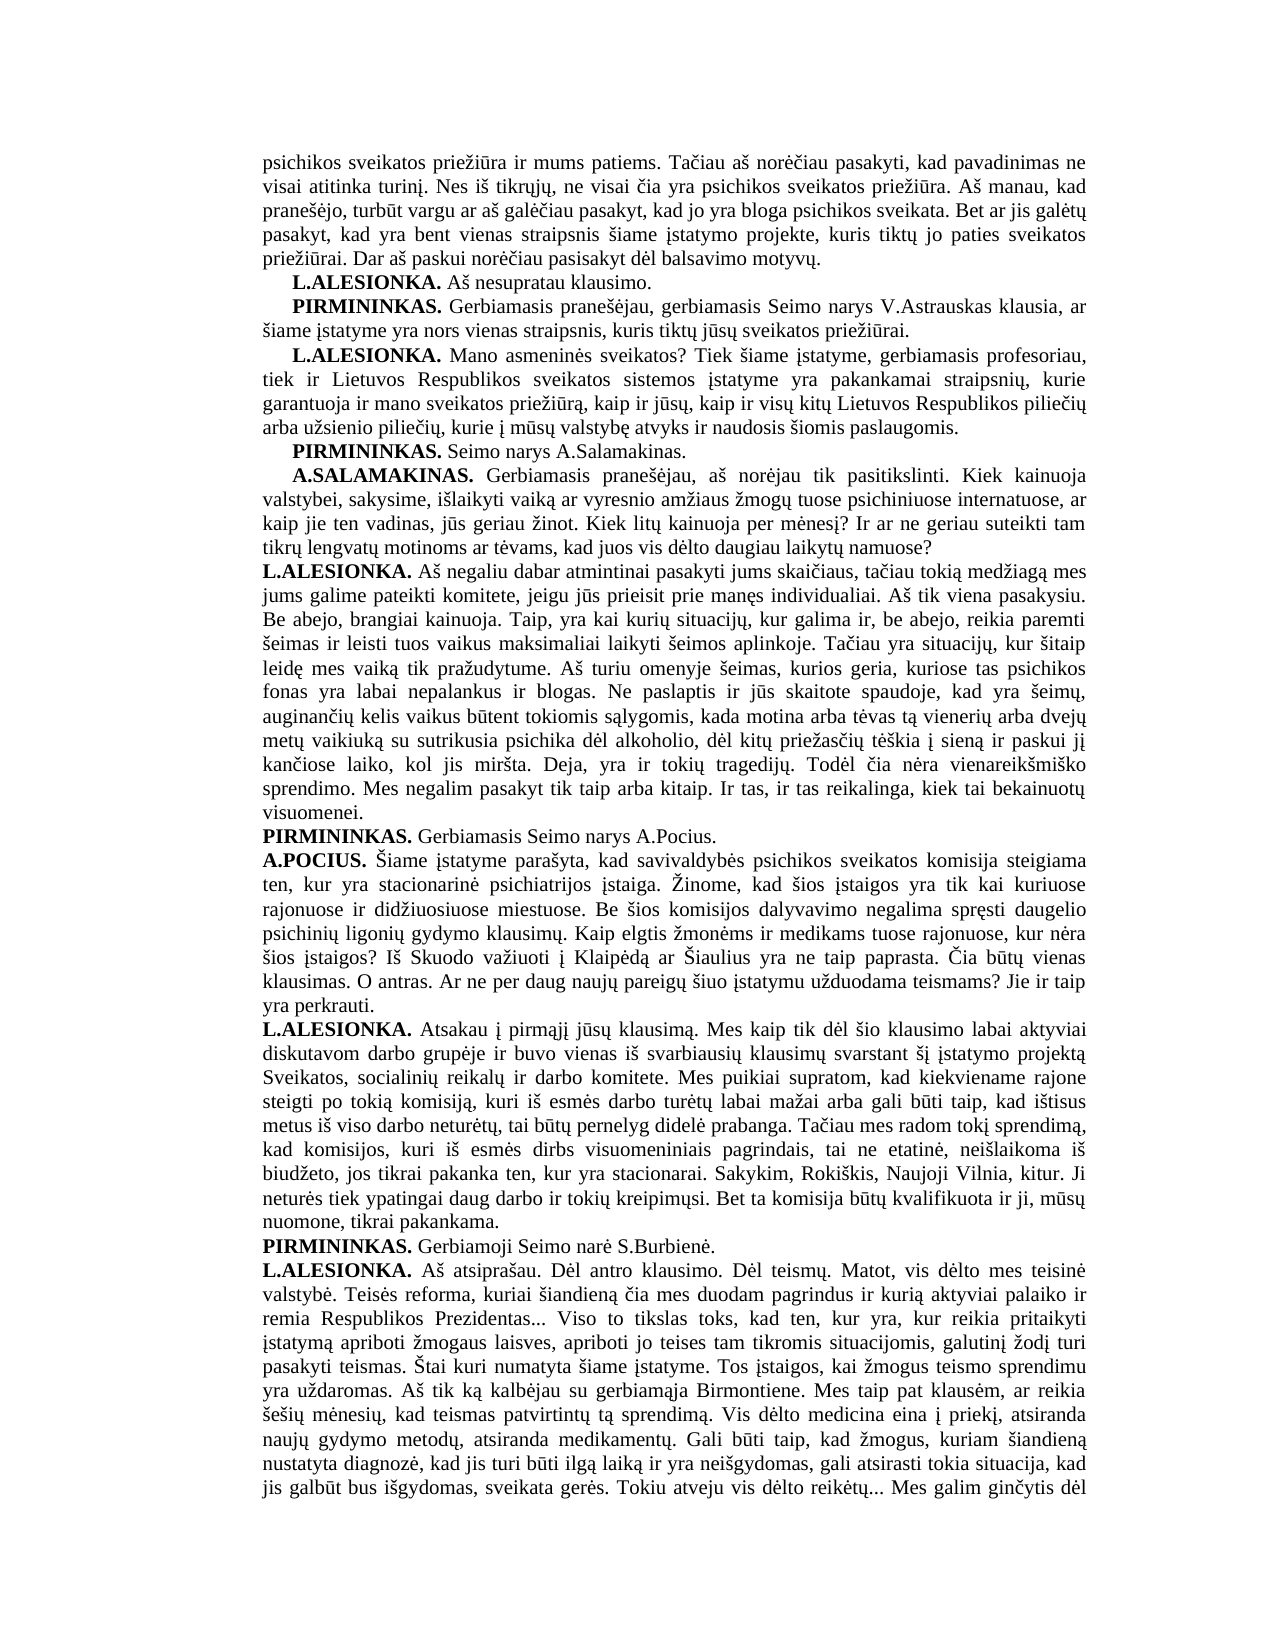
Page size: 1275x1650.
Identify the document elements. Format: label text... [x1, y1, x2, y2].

text PIRMININKAS. Seimo narys A.Salamakinas. [262, 439, 1087, 463]
text psichikos sveikatos priežiūra ir mums patiems. Tačiau aš norėčiau pasakyti, kad pavadinimas ne visai atitinka turinį. Nes iš tikrųjų, ne visai čia yra psichikos sveikatos priežiūra. Aš manau, kad pranešėjo, turbūt vargu ar aš galėčiau pasakyt, kad jo yra bloga psichikos sveikata. Bet ar jis galėtų pasakyt, kad yra bent vienas straipsnis šiame įstatymo projekte, kuris tiktų jo paties sveikatos priežiūrai. Dar aš paskui norėčiau pasisakyt dėl balsavimo motyvų. [262, 150, 1087, 270]
text L.ALESIONKA. Aš atsiprašau. Dėl antro klausimo. Dėl teismų. Matot, vis dėlto mes teisinė valstybė. Teisės reforma, kuriai šiandieną čia mes duodam pagrindus ir kurią aktyviai palaiko ir remia Respublikos Prezidentas... Viso to tikslas toks, kad ten, kur yra, kur reikia pritaikyti įstatymą apriboti žmogaus laisves, apriboti jo teises tam tikromis situacijomis, galutinį žodį turi pasakyti teismas. Štai kuri numatyta šiame įstatyme. Tos įstaigos, kai žmogus teismo sprendimu yra uždaromas. Aš tik ką kalbėjau su gerbiamąja Birmontiene. Mes taip pat klausėm, ar reikia šešių mėnesių, kad teismas patvirtintų tą sprendimą. Vis dėlto medicina eina į priekį, atsiranda naujų gydymo metodų, atsiranda medikamentų. Gali būti taip, kad žmogus, kuriam šiandieną nustatyta diagnozė, kad jis turi būti ilgą laiką ir yra neišgydomas, gali atsirasti tokia situacija, kad jis galbūt bus išgydomas, sveikata gerės. Tokiu atveju vis dėlto reikėtų... Mes galim ginčytis dėl [262, 1258, 1087, 1499]
text PIRMININKAS. Gerbiamasis Seimo narys A.Pocius. [262, 824, 1087, 848]
text L.ALESIONKA. Atsakau į pirmąjį jūsų klausimą. Mes kaip tik dėl šio klausimo labai aktyviai diskutavom darbo grupėje ir buvo vienas iš svarbiausių klausimų svarstant šį įstatymo projektą Sveikatos, socialinių reikalų ir darbo komitete. Mes puikiai supratom, kad kiekviename rajone steigti po tokią komisiją, kuri iš esmės darbo turėtų labai mažai arba gali būti taip, kad ištisus metus iš viso darbo neturėtų, tai būtų pernelyg didelė prabanga. Tačiau mes radom tokį sprendimą, kad komisijos, kuri iš esmės dirbs visuomeniniais pagrindais, tai ne etatinė, neišlaikoma iš biudžeto, jos tikrai pakanka ten, kur yra stacionarai. Sakykim, Rokiškis, Naujoji Vilnia, kitur. Ji neturės tiek ypatingai daug darbo ir tokių kreipimųsi. Bet ta komisija būtų kvalifikuota ir ji, mūsų nuomone, tikrai pakankama. [262, 1017, 1087, 1233]
text A.POCIUS. Šiame įstatyme parašyta, kad savivaldybės psichikos sveikatos komisija steigiama ten, kur yra stacionarinė psichiatrijos įstaiga. Žinome, kad šios įstaigos yra tik kai kuriuose rajonuose ir didžiuosiuose miestuose. Be šios komisijos dalyvavimo negalima spręsti daugelio psichinių ligonių gydymo klausimų. Kaip elgtis žmonėms ir medikams tuose rajonuose, kur nėra šios įstaigos? Iš Skuodo važiuoti į Klaipėdą ar Šiaulius yra ne taip paprasta. Čia būtų vienas klausimas. O antras. Ar ne per daug naujų pareigų šiuo įstatymu užduodama teismams? Jie ir taip yra perkrauti. [262, 848, 1087, 1017]
text PIRMININKAS. Gerbiamasis pranešėjau, gerbiamasis Seimo narys V.Astrauskas klausia, ar šiame įstatyme yra nors vienas straipsnis, kuris tiktų jūsų sveikatos priežiūrai. [262, 294, 1087, 342]
text A.SALAMAKINAS. Gerbiamasis pranešėjau, aš norėjau tik pasitikslinti. Kiek kainuoja valstybei, sakysime, išlaikyti vaiką ar vyresnio amžiaus žmogų tuose psichiniuose internatuose, ar kaip jie ten vadinas, jūs geriau žinot. Kiek litų kainuoja per mėnesį? Ir ar ne geriau suteikti tam tikrų lengvatų motinoms ar tėvams, kad juos vis dėlto daugiau laikytų namuose? [262, 463, 1087, 559]
text L.ALESIONKA. Mano asmeninės sveikatos? Tiek šiame įstatyme, gerbiamasis profesoriau, tiek ir Lietuvos Respublikos sveikatos sistemos įstatyme yra pakankamai straipsnių, kurie garantuoja ir mano sveikatos priežiūrą, kaip ir jūsų, kaip ir visų kitų Lietuvos Respublikos piliečių arba užsienio piliečių, kurie į mūsų valstybę atvyks ir naudosis šiomis paslaugomis. [262, 342, 1087, 439]
text L.ALESIONKA. Aš negaliu dabar atmintinai pasakyti jums skaičiaus, tačiau tokią medžiagą mes jums galime pateikti komitete, jeigu jūs prieisit prie manęs individualiai. Aš tik viena pasakysiu. Be abejo, brangiai kainuoja. Taip, yra kai kurių situacijų, kur galima ir, be abejo, reikia paremti šeimas ir leisti tuos vaikus maksimaliai laikyti šeimos aplinkoje. Tačiau yra situacijų, kur šitaip leidę mes vaiką tik pražudytume. Aš turiu omenyje šeimas, kurios geria, kuriose tas psichikos fonas yra labai nepalankus ir blogas. Ne paslaptis ir jūs skaitote spaudoje, kad yra šeimų, auginančių kelis vaikus būtent tokiomis sąlygomis, kada motina arba tėvas tą vienerių arba dvejų metų vaikiuką su sutrikusia psichika dėl alkoholio, dėl kitų priežasčių tėškia į sieną ir paskui jį kančiose laiko, kol jis miršta. Deja, yra ir tokių tragedijų. Todėl čia nėra vienareikšmiško sprendimo. Mes negalim pasakyt tik taip arba kitaip. Ir tas, ir tas reikalinga, kiek tai bekainuotų visuomenei. [262, 559, 1087, 824]
text L.ALESIONKA. Aš nesupratau klausimo. [262, 270, 1087, 294]
text PIRMININKAS. Gerbiamoji Seimo narė S.Burbienė. [262, 1234, 1087, 1258]
